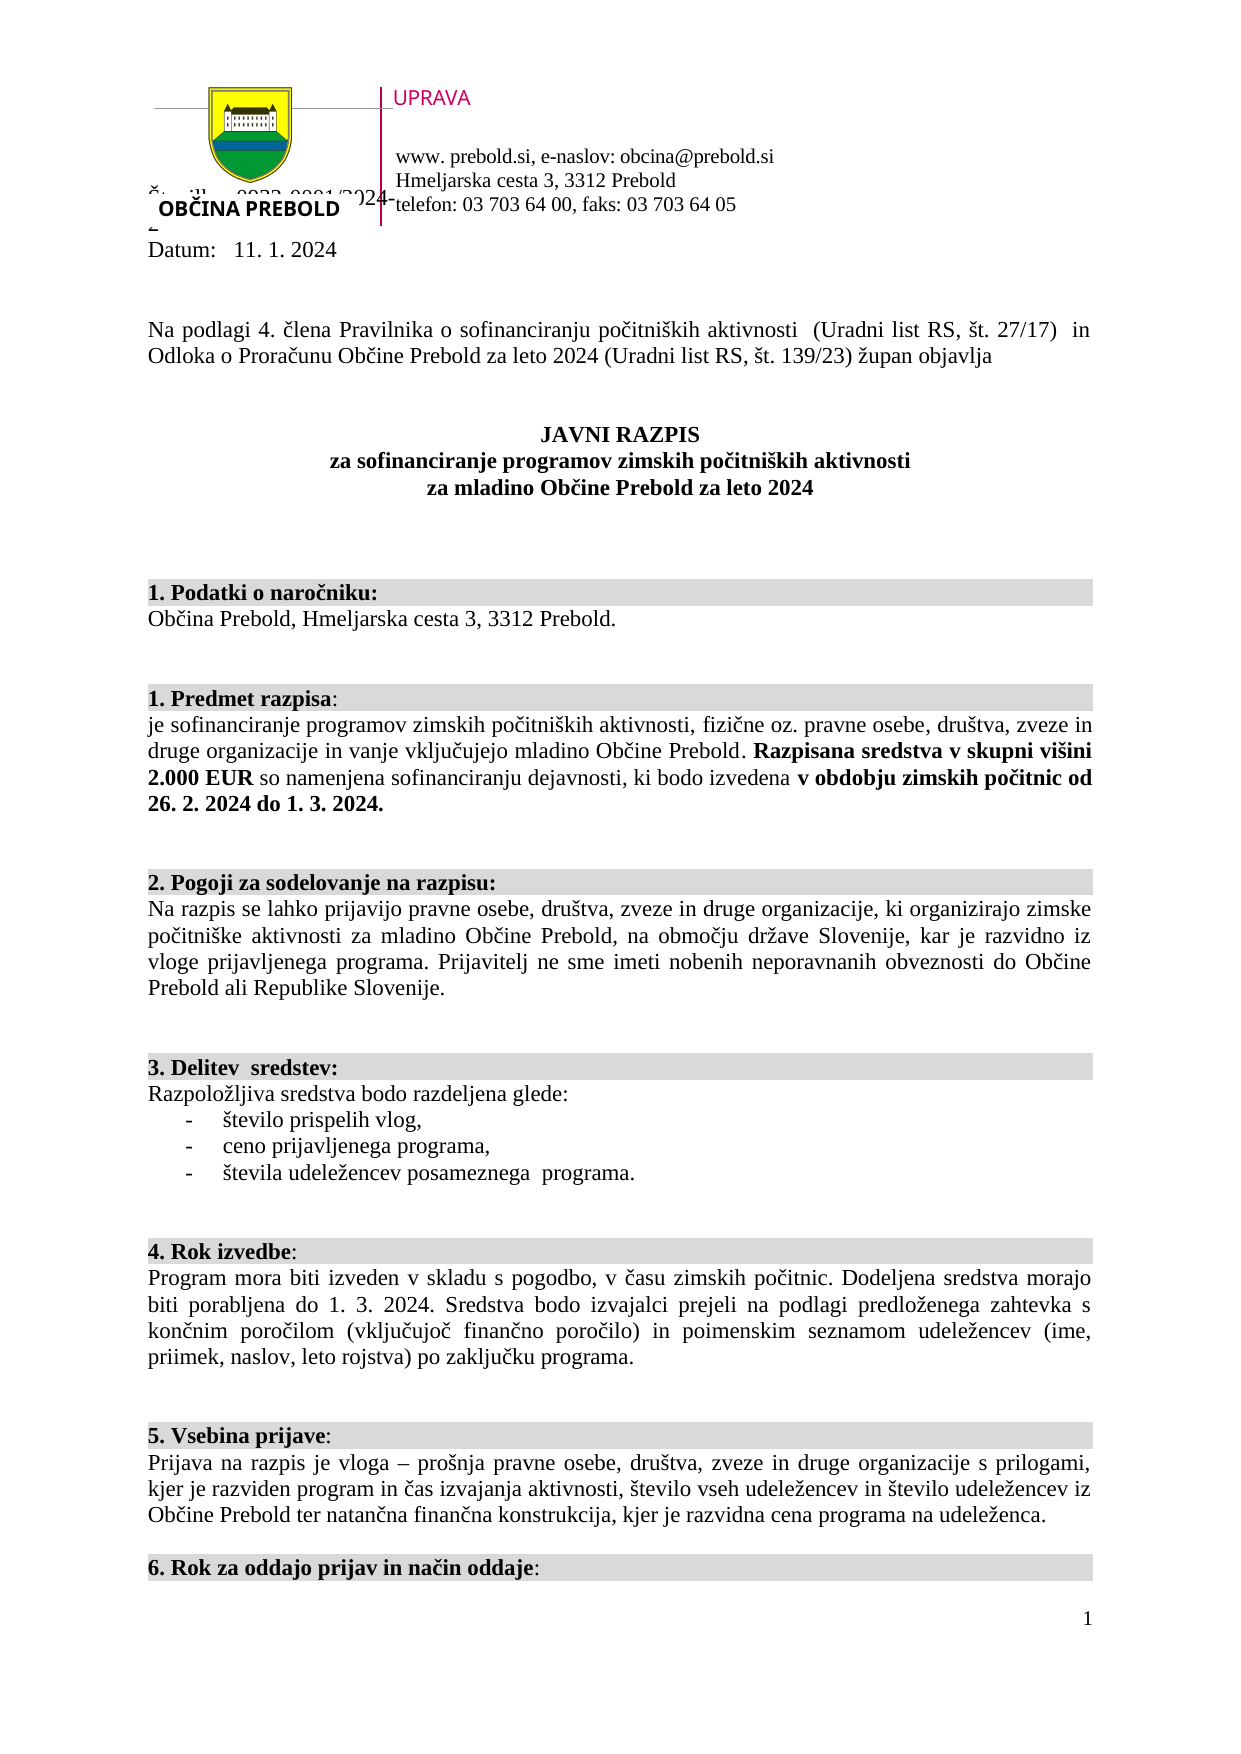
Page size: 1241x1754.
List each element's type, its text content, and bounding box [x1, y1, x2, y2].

text JAVNI RAZPIS [148, 421, 1093, 447]
text Na podlagi 4. člena Pravilnika o sofinanciranju počitniških aktivnosti (Uradni list RS, št. 27/17) in Odloka o Proračunu Občine Prebold za leto 2024 (Uradni list RS, št. 139/23) župan objavlja [148, 316, 1093, 368]
list število prispelih vlog, [185, 1106, 1093, 1133]
text za mladino Občine Prebold za leto 2024 [148, 474, 1093, 500]
text 1. Predmet razpisa: [148, 684, 1093, 711]
list ceno prijavljenega programa, [185, 1133, 1093, 1159]
text Občina Prebold, Hmeljarska cesta 3, 3312 Prebold. [148, 606, 1093, 632]
text 6. Rok za oddajo prijav in način oddaje: [148, 1554, 1093, 1581]
text Na razpis se lahko prijavijo pravne osebe, društva, zveze in druge organizacije, ki organizirajo zimske počitniške aktivnosti za mladino Občine Prebold, na območju države Slovenije, kar je razvidno iz vloge prijavljenega programa. Prijavitelj ne sme imeti nobenih neporavnanih obveznosti do Občine Prebold ali Republike Slovenije. [148, 895, 1093, 1001]
text za sofinanciranje programov zimskih počitniških aktivnosti [148, 447, 1093, 474]
text Datum: 11. 1. 2024 [148, 237, 1093, 263]
list števila udeležencev posameznega programa. [185, 1159, 1093, 1185]
text 5. Vsebina prijave: [148, 1422, 1093, 1449]
text Program mora biti izveden v skladu s pogodbo, v času zimskih počitnic. Dodeljena sredstva morajo biti porabljena do 1. 3. 2024. Sredstva bodo izvajalci prejeli na podlagi predloženega zahtevka s končnim poročilom (vključujoč finančno poročilo) in poimenskim seznamom udeležencev (ime, priimek, naslov, leto rojstva) po zaključku programa. [148, 1264, 1093, 1370]
text 4. Rok izvedbe: [148, 1238, 1093, 1264]
text je sofinanciranje programov zimskih počitniških aktivnosti, fizične oz. pravne osebe, društva, zveze in druge organizacije in vanje vključujejo mladino Občine Prebold. Razpisana sredstva v skupni višini 2.000 EUR so namenjena sofinanciranju dejavnosti, ki bodo izvedena v obdobju zimskih počitnic od 26. 2. 2024 do 1. 3. 2024. [148, 711, 1093, 816]
text 3. Delitev sredstev: [148, 1053, 1093, 1080]
text 2. Pogoji za sodelovanje na razpisu: [148, 869, 1093, 895]
text Številka: 0932-0001/2024-2 [148, 148, 1093, 237]
text 1. Podatki o naročniku: [148, 579, 1093, 606]
text Prijava na razpis je vloga – prošnja pravne osebe, društva, zveze in druge organizacije s prilogami, kjer je razviden program in čas izvajanja aktivnosti, število vseh udeležencev in število udeležencev iz Občine Prebold ter natančna finančna konstrukcija, kjer je razvidna cena programa na udeleženca. [148, 1449, 1093, 1528]
text Razpoložljiva sredstva bodo razdeljena glede: [148, 1080, 1093, 1106]
